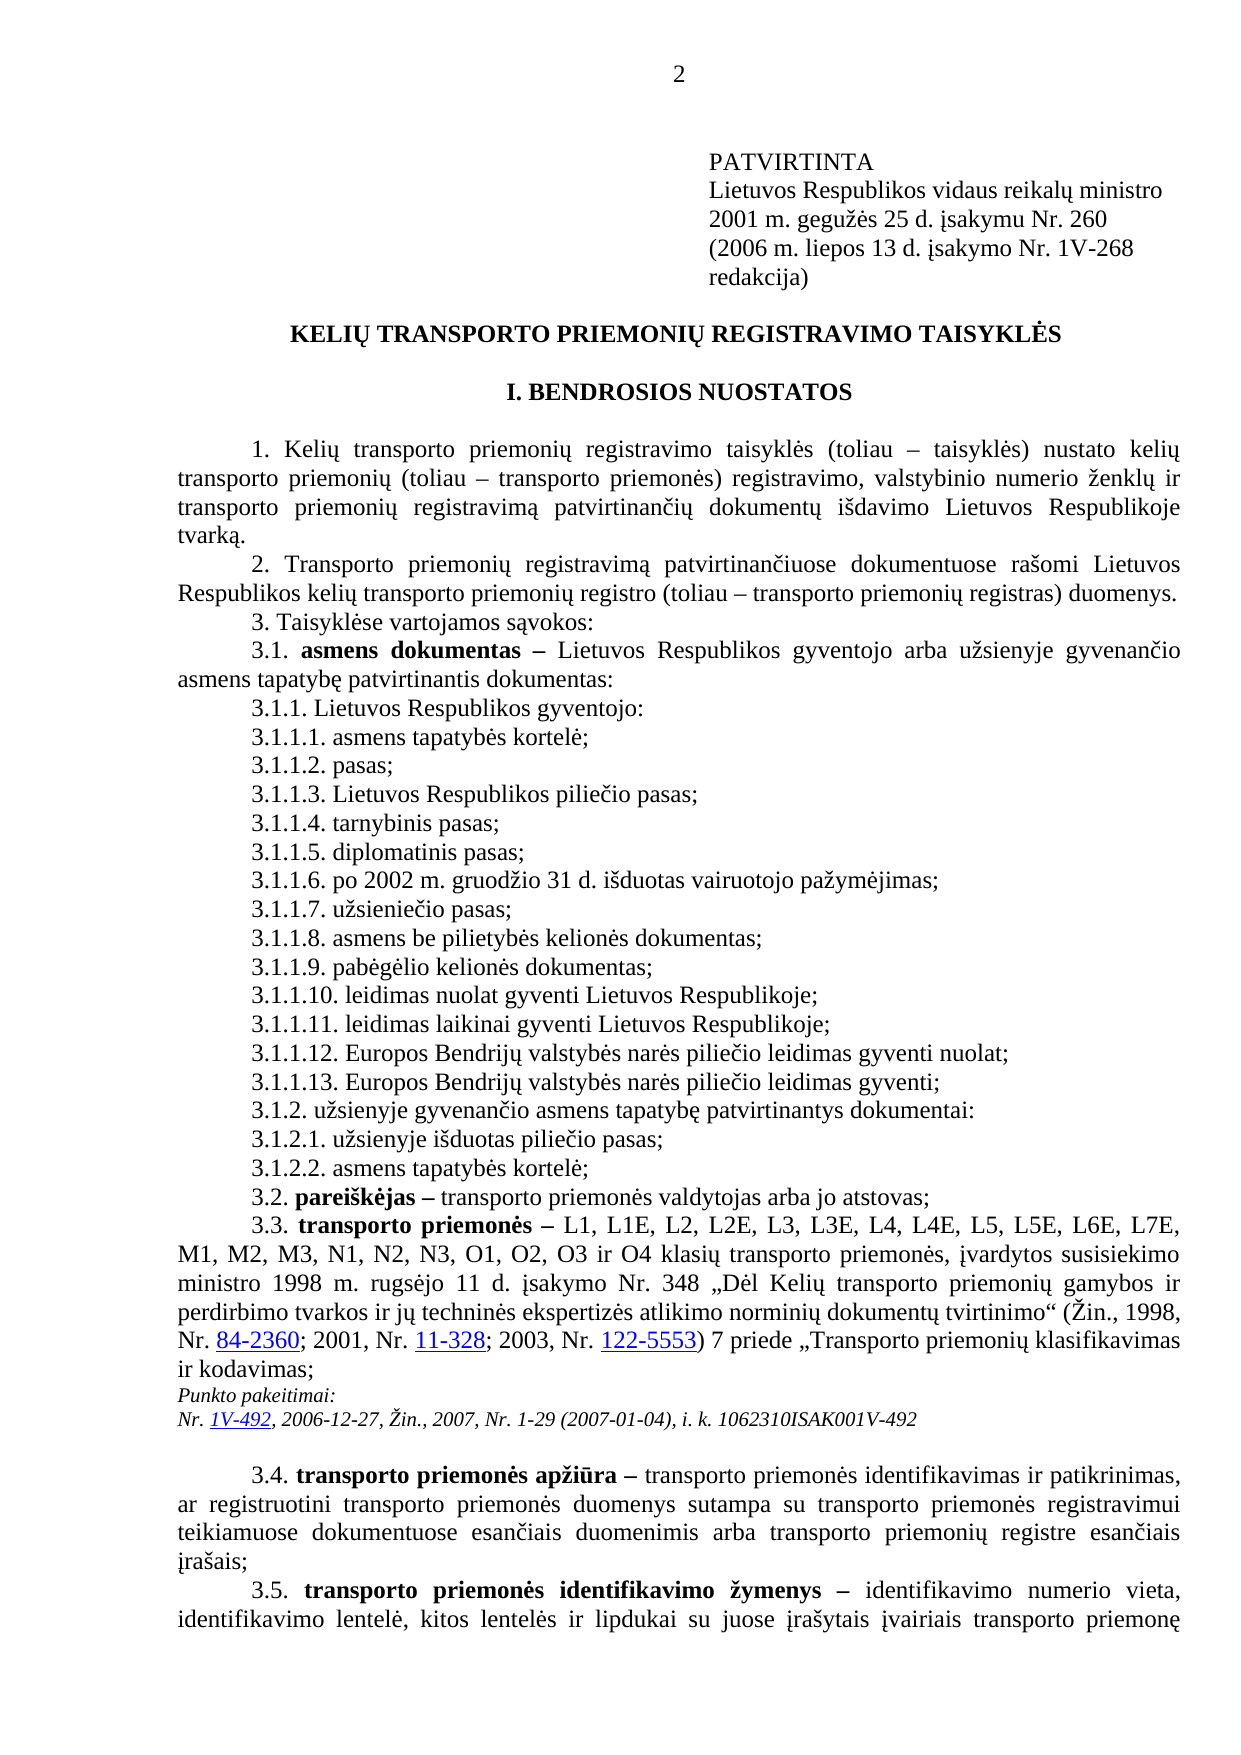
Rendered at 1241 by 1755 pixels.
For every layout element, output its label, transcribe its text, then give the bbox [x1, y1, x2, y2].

text 3. Taisyklėse vartojamos sąvokos: [177, 607, 1181, 636]
text 3.4. transporto priemonės apžiūra – transporto priemonės identifikavimas ir patikrinimas, ar registruotini transporto priemonės duomenys sutampa su transporto priemonės registravimui teikiamuose dokumentuose esančiais duomenimis arba transporto priemonių registre esančiais įrašais; [177, 1460, 1181, 1575]
text 3.1.1.3. Lietuvos Respublikos piliečio pasas; [177, 779, 1181, 808]
text 3.1.1.12. Europos Bendrijų valstybės narės piliečio leidimas gyventi nuolat; [177, 1038, 1181, 1067]
text 3.1.1.9. pabėgėlio kelionės dokumentas; [177, 952, 1181, 981]
text (2006 m. liepos 13 d. įsakymo Nr. 1V-268 redakcija) [709, 233, 1181, 291]
text I. BENDROSIOS NUOSTATOS [177, 377, 1181, 406]
text Nr. 1V-492, 2006-12-27, Žin., 2007, Nr. 1-29 (2007-01-04), i. k. 1062310ISAK001V-492 [177, 1407, 1181, 1431]
text 3.1.1.11. leidimas laikinai gyventi Lietuvos Respublikoje; [177, 1009, 1181, 1038]
text 3.3. transporto priemonės – L1, L1E, L2, L2E, L3, L3E, L4, L4E, L5, L5E, L6E, L7E, M1, M2, M3, N1, N2, N3, O1, O2, O3 ir O4 klasių transporto priemonės, įvardytos susisiekimo ministro 1998 m. rugsėjo 11 d. įsakymo Nr. 348 „Dėl Kelių transporto priemonių gamybos ir perdirbimo tvarkos ir jų techninės ekspertizės atlikimo norminių dokumentų tvirtinimo“ (Žin., 1998, Nr. 84-2360; 2001, Nr. 11-328; 2003, Nr. 122-5553) 7 priede „Transporto priemonių klasifikavimas ir kodavimas; [177, 1211, 1181, 1383]
text KELIŲ TRANSPORTO PRIEMONIŲ REGISTRAVIMO TAISYKLĖS [177, 319, 1181, 348]
text 3.1.2.2. asmens tapatybės kortelė; [177, 1153, 1181, 1182]
text 3.1.1.5. diplomatinis pasas; [177, 837, 1181, 866]
text 3.2. pareiškėjas – transporto priemonės valdytojas arba jo atstovas; [177, 1182, 1181, 1211]
text 3.1.1.7. užsieniečio pasas; [177, 894, 1181, 923]
text 3.1.1.1. asmens tapatybės kortelė; [177, 722, 1181, 751]
text Punkto pakeitimai: [177, 1383, 1181, 1407]
text 3.1.1.13. Europos Bendrijų valstybės narės piliečio leidimas gyventi; [177, 1067, 1181, 1096]
text 3.1.1. Lietuvos Respublikos gyventojo: [177, 693, 1181, 722]
text PATVIRTINTA [177, 147, 1181, 176]
text 3.1.1.10. leidimas nuolat gyventi Lietuvos Respublikoje; [177, 981, 1181, 1009]
text 3.5. transporto priemonės identifikavimo žymenys – identifikavimo numerio vieta, identifikavimo lentelė, kitos lentelės ir lipdukai su juose įrašytais įvairiais transporto priemonę [177, 1575, 1181, 1632]
text 3.1.1.2. pasas; [177, 751, 1181, 779]
text 3.1.2.1. užsienyje išduotas piliečio pasas; [177, 1124, 1181, 1153]
text 3.1. asmens dokumentas – Lietuvos Respublikos gyventojo arba užsienyje gyvenančio asmens tapatybę patvirtinantis dokumentas: [177, 636, 1181, 693]
text 1. Kelių transporto priemonių registravimo taisyklės (toliau – taisyklės) nustato kelių transporto priemonių (toliau – transporto priemonės) registravimo, valstybinio numerio ženklų ir transporto priemonių registravimą patvirtinančių dokumentų išdavimo Lietuvos Respublikoje tvarką. [177, 434, 1181, 549]
text 3.1.2. užsienyje gyvenančio asmens tapatybę patvirtinantys dokumentai: [177, 1096, 1181, 1124]
text 3.1.1.8. asmens be pilietybės kelionės dokumentas; [177, 923, 1181, 952]
text Lietuvos Respublikos vidaus reikalų ministro 2001 m. gegužės 25 d. įsakymu Nr. 260 [709, 176, 1181, 233]
text 2. Transporto priemonių registravimą patvirtinančiuose dokumentuose rašomi Lietuvos Respublikos kelių transporto priemonių registro (toliau – transporto priemonių registras) duomenys. [177, 549, 1181, 607]
text 3.1.1.6. po 2002 m. gruodžio 31 d. išduotas vairuotojo pažymėjimas; [177, 866, 1181, 894]
text 3.1.1.4. tarnybinis pasas; [177, 808, 1181, 837]
